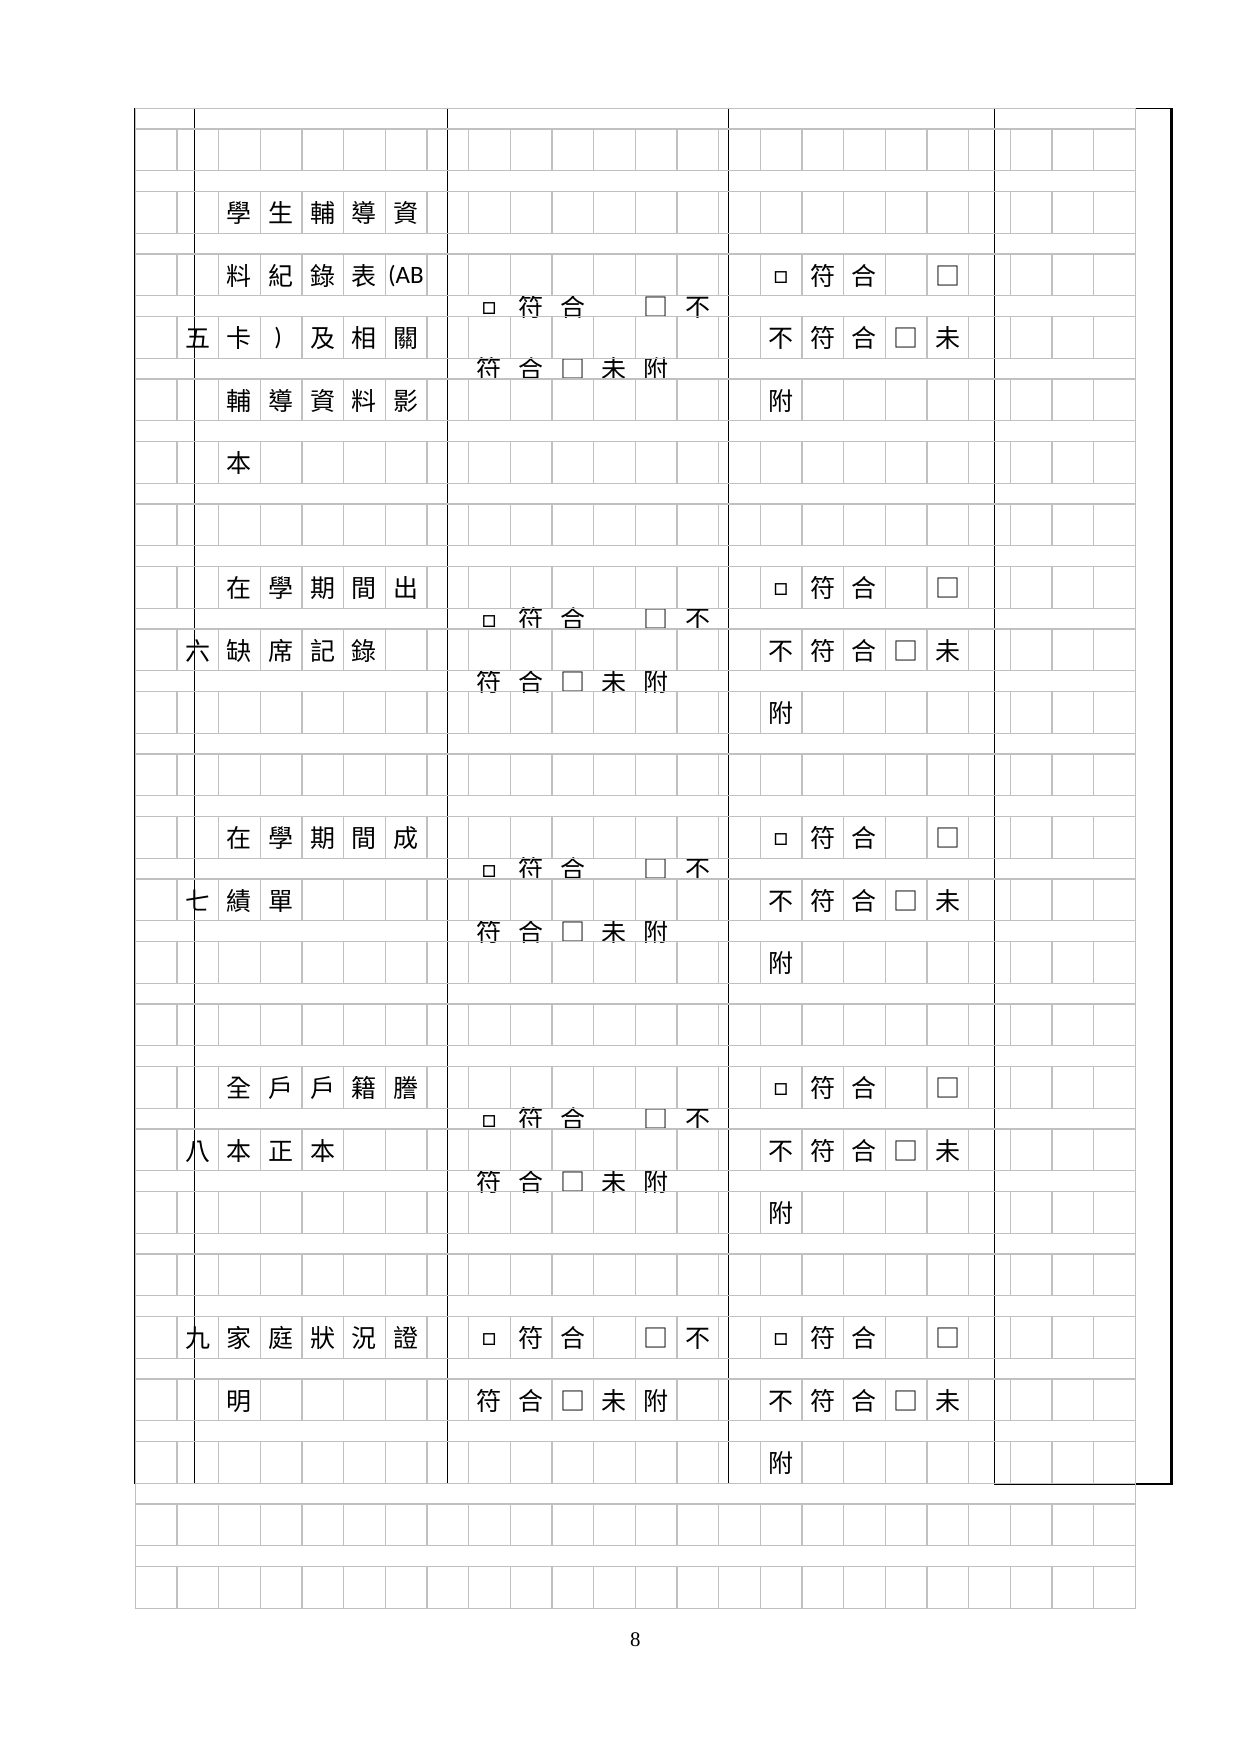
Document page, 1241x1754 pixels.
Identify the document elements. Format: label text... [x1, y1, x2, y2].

table_cell □符合 □不符合□未附 [594, 817, 635, 858]
table_cell 學生輔導資料紀錄表(AB卡) 及相關輔導資料影本 [344, 380, 385, 420]
table_cell □符合 □不符合□未附 [448, 755, 468, 795]
table_cell □符合 □不符合□未附 [719, 1067, 728, 1108]
table_cell □ [886, 317, 926, 358]
table_cell □符合 □不符合□未附 [511, 130, 551, 170]
table_cell 在學期間成績單 [344, 942, 385, 983]
table_cell [1094, 130, 1135, 170]
table_cell □ [886, 1380, 926, 1420]
table_cell [995, 1442, 1010, 1483]
table_cell 七 [178, 817, 194, 858]
table_cell [1011, 1005, 1051, 1045]
table_cell [1011, 817, 1051, 858]
table_cell □ [469, 1317, 510, 1358]
table_cell 五 [178, 255, 194, 295]
table_cell □符合 □不符合□未附 [563, 1172, 582, 1191]
table_cell [969, 755, 994, 795]
table_cell □符合 □不符合□未附 [636, 1005, 676, 1045]
table_cell 學生輔導資料紀錄表(AB卡) 及相關輔導資料影本 [195, 171, 447, 191]
table_cell □符合 □不符合□未附 [553, 130, 593, 170]
table_cell [844, 692, 885, 733]
table_cell [969, 1442, 994, 1483]
table_cell □符合 □不符合□未附 [495, 359, 562, 378]
table_cell □符合 □不符合□未附 [448, 171, 728, 191]
table_cell 八 [136, 1130, 176, 1170]
table_cell [729, 630, 760, 670]
table_cell [729, 421, 994, 441]
table_cell □符合 □不符合□未附 [636, 1130, 676, 1170]
table_cell 六 [178, 567, 194, 608]
table_cell [1053, 1005, 1093, 1045]
table_cell 五 [178, 130, 194, 170]
table_cell 學生輔導資料紀錄表(AB卡) 及相關輔導資料影本 [344, 317, 385, 358]
table_cell □符合 □不符合□未附 [511, 567, 551, 608]
table_cell □符合 □不符合□未附 [614, 359, 645, 378]
table_cell 九 [136, 1296, 194, 1316]
table_cell 學生輔導資料紀錄表(AB卡) 及相關輔導資料影本 [344, 192, 385, 233]
table_cell [448, 1380, 468, 1420]
table_cell 九 [178, 1442, 194, 1483]
table_cell [1094, 817, 1135, 858]
table_cell [1053, 1067, 1093, 1108]
table_cell □符合 □不符合□未附 [719, 380, 728, 420]
table_cell □符合 □不符合□未附 [553, 380, 593, 420]
table_cell [1011, 1255, 1051, 1295]
table_cell 全戶戶籍謄本正本 [261, 1005, 301, 1045]
table_cell [886, 817, 926, 858]
table_cell 符 [511, 1317, 551, 1358]
table_cell 在學期間出缺席記錄 [195, 505, 218, 545]
table_cell 全戶戶籍謄本正本 [303, 1192, 343, 1233]
table_cell [729, 109, 994, 128]
table_cell 在學期間成績單 [261, 755, 301, 795]
table_cell 家庭狀況證明 [386, 1442, 426, 1483]
table_cell □符合 □不符合□未附 [636, 755, 676, 795]
table_cell [729, 296, 994, 316]
table_cell □符合 □不符合□未附 [492, 1171, 562, 1191]
table_cell [886, 192, 926, 233]
table_cell 在學期間成績單 [219, 817, 260, 858]
table_cell [1053, 317, 1093, 358]
table_cell □符合 □不符合□未附 [448, 942, 468, 983]
table_cell □符合 □不符合□未附 [448, 880, 468, 920]
table_cell [886, 1067, 926, 1108]
table_cell [1053, 255, 1093, 295]
table_cell □ [761, 255, 801, 295]
table_cell 在學期間出缺席記錄 [195, 671, 447, 691]
table_cell 全戶戶籍謄本正本 [195, 1067, 218, 1108]
table_cell 五 [136, 380, 176, 420]
table_cell 在學期間出缺席記錄 [219, 567, 260, 608]
table_cell 五 [178, 380, 194, 420]
table_cell 學生輔導資料紀錄表(AB卡) 及相關輔導資料影本 [386, 317, 426, 358]
table_cell [995, 1005, 1010, 1045]
table_cell [995, 1380, 1010, 1420]
table_cell 學生輔導資料紀錄表(AB卡) 及相關輔導資料影本 [219, 255, 260, 295]
table_cell [995, 1171, 1135, 1191]
table_cell [995, 755, 1010, 795]
table_cell [995, 880, 1010, 920]
table_cell □符合 □不符合□未附 [719, 567, 728, 608]
table_cell [995, 1130, 1010, 1170]
table_cell □符合 □不符合□未附 [448, 1192, 468, 1233]
table_cell □符合 □不符合□未附 [583, 1171, 612, 1191]
table_cell □符合 □不符合□未附 [511, 1005, 551, 1045]
table_cell 在學期間出缺席記錄 [195, 567, 218, 608]
table_cell [1053, 442, 1093, 483]
table_cell 在學期間出缺席記錄 [219, 692, 260, 733]
table_cell 八 [136, 1109, 194, 1128]
table_cell □ [636, 1317, 676, 1358]
table_cell □符合 □不符合□未附 [448, 921, 494, 941]
table_cell □符合 □不符合□未附 [553, 1067, 593, 1108]
table_cell 家庭狀況證明 [303, 1442, 343, 1483]
table_cell 五 [136, 255, 176, 295]
table_cell □符合 □不符合□未附 [448, 1067, 468, 1108]
table_cell [1011, 192, 1051, 233]
table_cell [729, 1442, 760, 1483]
table_cell □符合 □不符合□未附 [583, 671, 612, 691]
table_cell □符合 □不符合□未附 [678, 692, 718, 733]
table_cell [995, 442, 1010, 483]
table_cell 合 [844, 1130, 885, 1170]
table_cell 學生輔導資料紀錄表(AB卡) 及相關輔導資料影本 [386, 255, 426, 295]
table_cell 合 [844, 1067, 885, 1108]
table_cell □符合 □不符合□未附 [448, 442, 468, 483]
table_cell [1094, 1317, 1135, 1358]
table_cell [995, 984, 1135, 1003]
table_cell □符合 □不符合□未附 [719, 817, 728, 858]
table_cell □符合 □不符合□未附 [511, 942, 551, 983]
table_cell 學生輔導資料紀錄表(AB卡) 及相關輔導資料影本 [195, 442, 218, 483]
table_cell □符合 □不符合□未附 [537, 1109, 645, 1128]
table_cell [995, 692, 1010, 733]
table_cell □符合 □不符合□未附 [646, 1109, 665, 1128]
table_cell 九 [178, 1255, 194, 1295]
table_cell [1094, 1380, 1135, 1420]
table_cell [729, 505, 760, 545]
table_cell 在學期間出缺席記錄 [219, 630, 260, 670]
table_cell 七 [136, 880, 176, 920]
table_cell 學生輔導資料紀錄表(AB卡) 及相關輔導資料影本 [195, 234, 447, 253]
table_cell [995, 296, 1135, 316]
table_cell [886, 755, 926, 795]
table_cell □符合 □不符合□未附 [553, 192, 593, 233]
table_cell □ [928, 255, 968, 295]
table_cell 在學期間成績單 [195, 734, 447, 753]
table_cell [1094, 255, 1135, 295]
table_cell 合 [844, 880, 885, 920]
table_cell □符合 □不符合□未附 [469, 130, 510, 170]
table_cell 符 [803, 1380, 843, 1420]
table_cell [995, 796, 1135, 816]
table_cell [995, 359, 1135, 378]
table_cell □符合 □不符合□未附 [469, 755, 510, 795]
table_cell 八 [136, 984, 194, 1003]
table_cell [995, 130, 1010, 170]
table_cell 七 [136, 817, 176, 858]
table_cell [1053, 505, 1093, 545]
table_cell 六 [178, 630, 194, 670]
table_cell 六 [178, 692, 194, 733]
table_cell [1011, 1192, 1051, 1233]
table_cell □符合 □不符合□未附 [448, 546, 728, 566]
table_cell 五 [136, 171, 194, 191]
table_cell □符合 □不符合□未附 [448, 1171, 494, 1191]
table_cell 八 [178, 1192, 194, 1233]
table_cell 學生輔導資料紀錄表(AB卡) 及相關輔導資料影本 [195, 421, 447, 441]
table_cell 在學期間成績單 [428, 942, 447, 983]
table_cell 家庭狀況證明 [303, 1255, 343, 1295]
table_cell 全戶戶籍謄本正本 [219, 1067, 260, 1108]
table_cell □符合 □不符合□未附 [563, 922, 582, 941]
table_cell □符合 □不符合□未附 [678, 317, 718, 358]
table_cell 在學期間出缺席記錄 [386, 630, 426, 670]
table_cell □符合 □不符合□未附 [719, 630, 728, 670]
table_cell [1011, 755, 1051, 795]
table_cell 六 [136, 609, 194, 628]
table_cell 學生輔導資料紀錄表(AB卡) 及相關輔導資料影本 [195, 317, 218, 358]
table_cell □符合 □不符合□未附 [678, 1067, 718, 1108]
table_cell □符合 □不符合□未附 [594, 1005, 635, 1045]
table_cell 家庭狀況證明 [261, 1380, 301, 1420]
table_cell 全戶戶籍謄本正本 [386, 1130, 426, 1170]
table_cell [729, 880, 760, 920]
table_cell 五 [136, 359, 194, 378]
table_cell □符合 □不符合□未附 [719, 942, 728, 983]
table_cell □符合 □不符合□未附 [553, 1005, 593, 1045]
table_cell 五 [178, 442, 194, 483]
table_cell □符合 □不符合□未附 [448, 630, 468, 670]
table_cell [995, 171, 1135, 191]
table_cell 全戶戶籍謄本正本 [261, 1130, 301, 1170]
table_cell 合 [844, 630, 885, 670]
table_cell 學生輔導資料紀錄表(AB卡) 及相關輔導資料影本 [261, 380, 301, 420]
table_cell [729, 734, 994, 753]
table_cell 在學期間出缺席記錄 [428, 692, 447, 733]
table_cell [995, 817, 1010, 858]
table_cell [448, 1421, 728, 1441]
table_cell 七 [136, 921, 194, 941]
table_cell □ [928, 567, 968, 608]
table_cell □符合 □不符合□未附 [448, 1046, 728, 1066]
table_cell 學生輔導資料紀錄表(AB卡) 及相關輔導資料影本 [261, 255, 301, 295]
table_cell 符 [803, 880, 843, 920]
table_cell [886, 442, 926, 483]
table_cell 八 [178, 1067, 194, 1108]
table_cell 符 [469, 1380, 510, 1420]
table_cell □符合 □不符合□未附 [448, 567, 468, 608]
table_cell □符合 □不符合□未附 [614, 1171, 645, 1191]
table_cell 家庭狀況證明 [195, 1296, 447, 1316]
table_cell □符合 □不符合□未附 [469, 317, 510, 358]
table_cell 符 [803, 1317, 843, 1358]
table_cell [886, 692, 926, 733]
table_cell □符合 □不符合□未附 [448, 1130, 468, 1170]
table_cell 在學期間出缺席記錄 [428, 567, 447, 608]
table_cell [928, 1442, 968, 1483]
table_cell [928, 755, 968, 795]
table_cell □符合 □不符合□未附 [469, 442, 510, 483]
table_cell 家庭狀況證明 [195, 1442, 218, 1483]
table_cell [729, 755, 760, 795]
table_cell [928, 505, 968, 545]
table_cell [729, 817, 760, 858]
table_cell □符合 □不符合□未附 [678, 1192, 718, 1233]
table_cell [1094, 192, 1135, 233]
table_cell 家庭狀況證明 [386, 1317, 426, 1358]
table_cell □符合 □不符合□未附 [511, 1192, 551, 1233]
table_cell □符合 □不符合□未附 [448, 421, 728, 441]
table_cell □符合 □不符合□未附 [614, 921, 645, 941]
table_cell [969, 630, 994, 670]
table_cell □符合 □不符合□未附 [469, 630, 510, 670]
table_cell 全戶戶籍謄本正本 [344, 1005, 385, 1045]
table_cell 家庭狀況證明 [219, 1255, 260, 1295]
table_cell 在學期間成績單 [428, 817, 447, 858]
table_cell [1053, 942, 1093, 983]
table_cell □符合 □不符合□未附 [553, 317, 593, 358]
table_cell □符合 □不符合□未附 [553, 817, 593, 858]
table_cell 六 [136, 546, 194, 566]
table_cell 家庭狀況證明 [195, 1255, 218, 1295]
table_cell [1094, 567, 1135, 608]
table_cell □符合 □不符合□未附 [699, 859, 728, 878]
table_cell □ [761, 1067, 801, 1108]
table_cell [448, 1317, 468, 1358]
table_cell [729, 192, 760, 233]
table_cell [969, 1130, 994, 1170]
table_cell 在學期間成績單 [261, 817, 301, 858]
table_cell [1011, 630, 1051, 670]
table_cell [969, 380, 994, 420]
table_cell □符合 □不符合□未附 [469, 192, 510, 233]
table_cell □符合 □不符合□未附 [553, 880, 593, 920]
table_cell [969, 880, 994, 920]
table_cell 在學期間成績單 [428, 880, 447, 920]
table_cell [995, 942, 1010, 983]
table_cell □符合 □不符合□未附 [636, 442, 676, 483]
table_cell 學生輔導資料紀錄表(AB卡) 及相關輔導資料影本 [428, 442, 447, 483]
table_cell 在學期間出缺席記錄 [261, 505, 301, 545]
table_cell 在學期間出缺席記錄 [428, 505, 447, 545]
table_cell [995, 1296, 1135, 1316]
table_cell [1011, 942, 1051, 983]
table_cell 在學期間成績單 [303, 755, 343, 795]
table_cell [844, 130, 885, 170]
table_cell □符合 □不符合□未附 [553, 567, 593, 608]
table_cell [995, 609, 1135, 628]
table_cell 五 [136, 296, 194, 316]
table_cell [594, 1317, 635, 1358]
table_cell 家庭狀況證明 [261, 1317, 301, 1358]
table_cell □符合 □不符合□未附 [448, 380, 468, 420]
table_cell 全戶戶籍謄本正本 [219, 1005, 260, 1045]
table_cell □符合 □不符合□未附 [719, 255, 728, 295]
table_cell 六 [136, 630, 176, 670]
table_cell □符合 □不符合□未附 [665, 671, 728, 691]
table_cell □符合 □不符合□未附 [448, 984, 728, 1003]
table_cell [995, 109, 1135, 128]
table_cell 全戶戶籍謄本正本 [386, 1067, 426, 1108]
table_cell 學生輔導資料紀錄表(AB卡) 及相關輔導資料影本 [428, 192, 447, 233]
table_cell [1011, 130, 1051, 170]
table_cell 學生輔導資料紀錄表(AB卡) 及相關輔導資料影本 [344, 255, 385, 295]
table_cell □符合 □不符合□未附 [636, 1192, 676, 1233]
table_cell 學生輔導資料紀錄表(AB卡) 及相關輔導資料影本 [219, 192, 260, 233]
table_cell [1094, 1005, 1135, 1045]
table_cell 不 [761, 1130, 801, 1170]
table_cell □符合 □不符合□未附 [448, 796, 728, 816]
table_cell [729, 984, 994, 1003]
table_cell 七 [178, 755, 194, 795]
table_cell [1053, 1130, 1093, 1170]
table_cell □符合 □不符合□未附 [678, 255, 718, 295]
table_cell □符合 □不符合□未附 [636, 130, 676, 170]
table_cell □符合 □不符合□未附 [719, 442, 728, 483]
table_cell 未 [594, 1380, 635, 1420]
table_cell [1053, 630, 1093, 670]
table_cell 附 [636, 1380, 676, 1420]
table_cell [636, 1442, 676, 1483]
table_cell □符合 □不符合□未附 [666, 296, 728, 316]
table_cell □符合 □不符合□未附 [614, 671, 645, 691]
table_cell 九 [136, 1234, 194, 1253]
table_cell [928, 942, 968, 983]
table_cell □符合 □不符合□未附 [646, 609, 665, 628]
table_cell 符 [803, 1067, 843, 1108]
table_cell 在學期間成績單 [195, 921, 447, 941]
table_cell □符合 □不符合□未附 [469, 567, 510, 608]
table_cell 九 [136, 1359, 194, 1378]
table_cell [844, 1255, 885, 1295]
table_cell [803, 1005, 843, 1045]
table_cell □符合 □不符合□未附 [511, 692, 551, 733]
table_cell [729, 442, 760, 483]
table_cell □符合 □不符合□未附 [636, 567, 676, 608]
table_cell [719, 1380, 728, 1420]
table_cell [729, 171, 994, 191]
table_cell [729, 484, 994, 503]
table_cell 全戶戶籍謄本正本 [428, 1192, 447, 1233]
table_cell 在學期間成績單 [195, 859, 447, 878]
table_cell [803, 380, 843, 420]
table_cell [1011, 1317, 1051, 1358]
table_cell [729, 692, 760, 733]
table_cell 五 [136, 442, 176, 483]
table_cell [1011, 1067, 1051, 1108]
table_cell [969, 1255, 994, 1295]
table_cell 六 [136, 484, 194, 503]
table_cell 合 [511, 1380, 551, 1420]
table_cell [995, 505, 1010, 545]
table_cell 學生輔導資料紀錄表(AB卡) 及相關輔導資料影本 [261, 130, 301, 170]
table_cell [803, 505, 843, 545]
table_cell 五 [136, 109, 194, 128]
table_cell [969, 817, 994, 858]
table_cell □ [886, 1130, 926, 1170]
table_cell 在學期間成績單 [195, 755, 218, 795]
table_cell 全戶戶籍謄本正本 [195, 1005, 218, 1045]
table_cell [553, 1442, 593, 1483]
table_cell □符合 □不符合□未附 [594, 1130, 635, 1170]
table_cell [995, 630, 1010, 670]
table_cell 在學期間成績單 [195, 880, 218, 920]
table_cell 七 [136, 755, 176, 795]
table_cell [844, 1192, 885, 1233]
table_cell [995, 671, 1135, 691]
table_cell [729, 234, 994, 253]
table_cell [729, 1067, 760, 1108]
table_cell [969, 192, 994, 233]
table_cell [1094, 505, 1135, 545]
table_cell [995, 1255, 1010, 1295]
table_cell 六 [178, 505, 194, 545]
table_cell □符合 □不符合□未附 [511, 755, 551, 795]
table_cell □符合 □不符合□未附 [448, 192, 468, 233]
table_cell □符合 □不符合□未附 [448, 671, 494, 691]
table_cell [729, 1171, 994, 1191]
table_cell 全戶戶籍謄本正本 [261, 1067, 301, 1108]
table_cell □符合 □不符合□未附 [678, 630, 718, 670]
table_cell □符合 □不符合□未附 [636, 192, 676, 233]
table_cell 家庭狀況證明 [195, 1317, 218, 1358]
table_cell 七 [178, 942, 194, 983]
table_cell □ [928, 1317, 968, 1358]
table_cell 在學期間出缺席記錄 [386, 692, 426, 733]
table_cell 合 [844, 567, 885, 608]
table_cell □符合 □不符合□未附 [448, 692, 468, 733]
table_cell □符合 □不符合□未附 [636, 692, 676, 733]
table_cell [803, 192, 843, 233]
table_cell 家庭狀況證明 [344, 1255, 385, 1295]
table_cell [1011, 567, 1051, 608]
table_cell [1053, 1442, 1093, 1483]
table_cell □符合 □不符合□未附 [636, 880, 676, 920]
table_cell [1094, 1130, 1135, 1170]
table_cell 全戶戶籍謄本正本 [195, 1130, 218, 1170]
table_cell 家庭狀況證明 [195, 1359, 447, 1378]
table_cell [928, 1255, 968, 1295]
table_cell [448, 1359, 728, 1378]
table_cell 在學期間出缺席記錄 [261, 567, 301, 608]
table_cell □符合 □不符合□未附 [699, 609, 728, 628]
table_cell □符合 □不符合□未附 [448, 317, 468, 358]
table_cell [886, 567, 926, 608]
table_cell [729, 1296, 994, 1316]
table_cell [995, 1109, 1135, 1128]
table_cell [969, 505, 994, 545]
table_cell 在學期間出缺席記錄 [344, 692, 385, 733]
table_cell □符合 □不符合□未附 [678, 130, 718, 170]
table_cell 不 [761, 317, 801, 358]
table_cell □符合 □不符合□未附 [678, 505, 718, 545]
table_cell □ [761, 817, 801, 858]
table_cell □ [928, 1067, 968, 1108]
table_cell [995, 1317, 1010, 1358]
table_cell 九 [136, 1442, 176, 1483]
table_cell [729, 317, 760, 358]
table_cell □符合 □不符合□未附 [594, 380, 635, 420]
table_cell □符合 □不符合□未附 [553, 1192, 593, 1233]
table_cell 在學期間成績單 [303, 880, 343, 920]
table_cell 八 [136, 1171, 194, 1191]
table_cell 在學期間成績單 [219, 755, 260, 795]
table_cell 家庭狀況證明 [195, 1234, 447, 1253]
table_cell □符合 □不符合□未附 [636, 942, 676, 983]
table_cell [969, 567, 994, 608]
table_cell 在學期間成績單 [261, 880, 301, 920]
table_cell □符合 □不符合□未附 [511, 505, 551, 545]
table_cell □符合 □不符合□未附 [583, 359, 612, 378]
table_cell [969, 1067, 994, 1108]
table_cell [803, 130, 843, 170]
table_cell 在學期間出缺席記錄 [386, 505, 426, 545]
table_cell 在學期間出缺席記錄 [195, 692, 218, 733]
table_cell 家庭狀況證明 [428, 1380, 447, 1420]
table_cell 家庭狀況證明 [261, 1442, 301, 1483]
table_cell [928, 380, 968, 420]
table_cell [803, 1192, 843, 1233]
table_cell 學生輔導資料紀錄表(AB卡) 及相關輔導資料影本 [386, 192, 426, 233]
table_cell [761, 130, 801, 170]
table_cell 學生輔導資料紀錄表(AB卡) 及相關輔導資料影本 [386, 130, 426, 170]
table_cell □符合 □不符合□未附 [448, 734, 728, 753]
table_cell 八 [136, 1192, 176, 1233]
table_cell □符合 □不符合□未附 [636, 255, 676, 295]
table_cell □符合 □不符合□未附 [594, 442, 635, 483]
table_cell [803, 442, 843, 483]
table_cell [886, 380, 926, 420]
table_cell [729, 1359, 994, 1378]
table_cell □符合 □不符合□未附 [563, 359, 582, 378]
table_cell □符合 □不符合□未附 [469, 255, 510, 295]
table_cell [1094, 692, 1135, 733]
table_cell 八 [178, 1005, 194, 1045]
table_cell □符合 □不符合□未附 [678, 192, 718, 233]
table_cell □符合 □不符合□未附 [719, 692, 728, 733]
table_cell 六 [136, 567, 176, 608]
table_cell 五 [136, 130, 176, 170]
table_cell □ [886, 880, 926, 920]
table_cell [969, 317, 994, 358]
table_cell 家庭狀況證明 [303, 1380, 343, 1420]
table_cell [844, 942, 885, 983]
table_cell [678, 1380, 718, 1420]
table_cell 家庭狀況證明 [386, 1255, 426, 1295]
table_cell [1053, 1192, 1093, 1233]
table_cell 附 [761, 942, 801, 983]
table_cell □符合 □不符合□未附 [511, 1130, 551, 1170]
table_cell [886, 1192, 926, 1233]
table_cell [678, 1255, 718, 1295]
table_cell [803, 692, 843, 733]
table_cell [448, 1296, 728, 1316]
table_cell □符合 □不符合□未附 [699, 1109, 728, 1128]
table_cell [729, 1380, 760, 1420]
table_cell □符合 □不符合□未附 [678, 567, 718, 608]
table_cell 學生輔導資料紀錄表(AB卡) 及相關輔導資料影本 [195, 192, 218, 233]
table_cell □符合 □不符合□未附 [469, 505, 510, 545]
table_cell 六 [136, 671, 194, 691]
table_cell [886, 1255, 926, 1295]
table_cell □符合 □不符合□未附 [678, 442, 718, 483]
table_cell [1053, 880, 1093, 920]
table_cell [969, 942, 994, 983]
table_cell □符合 □不符合□未附 [719, 1192, 728, 1233]
table_cell 不 [761, 630, 801, 670]
table_cell [1094, 1255, 1135, 1295]
table_cell [1053, 192, 1093, 233]
table_cell 學生輔導資料紀錄表(AB卡) 及相關輔導資料影本 [344, 442, 385, 483]
table_cell [886, 255, 926, 295]
table_cell [511, 1442, 551, 1483]
table_cell 全戶戶籍謄本正本 [344, 1130, 385, 1170]
table_cell [553, 1255, 593, 1295]
table_cell 在學期間成績單 [386, 942, 426, 983]
table_cell 在學期間出缺席記錄 [195, 630, 218, 670]
table_cell [886, 1005, 926, 1045]
table_cell [969, 130, 994, 170]
table_cell 未 [928, 630, 968, 670]
table_cell 九 [136, 1421, 194, 1441]
table_cell □符合 □不符合□未附 [594, 192, 635, 233]
table_cell □符合 □不符合□未附 [594, 1192, 635, 1233]
table_cell □符合 □不符合□未附 [636, 317, 676, 358]
table_cell 家庭狀況證明 [428, 1317, 447, 1358]
table_cell □ [928, 817, 968, 858]
table_cell □符合 □不符合□未附 [511, 817, 551, 858]
table_cell [1094, 1067, 1135, 1108]
table_cell 學生輔導資料紀錄表(AB卡) 及相關輔導資料影本 [386, 442, 426, 483]
table_cell 全戶戶籍謄本正本 [344, 1067, 385, 1108]
table_cell [969, 1005, 994, 1045]
table_cell □符合 □不符合□未附 [511, 630, 551, 670]
table_cell 符 [803, 255, 843, 295]
table_cell □符合 □不符合□未附 [594, 880, 635, 920]
table_cell 五 [178, 192, 194, 233]
table_cell 在學期間出缺席記錄 [303, 567, 343, 608]
table_cell 全戶戶籍謄本正本 [303, 1067, 343, 1108]
table_cell 學生輔導資料紀錄表(AB卡) 及相關輔導資料影本 [428, 255, 447, 295]
table_cell [995, 567, 1010, 608]
table_cell [594, 1255, 635, 1295]
table_cell [928, 130, 968, 170]
table_cell 學生輔導資料紀錄表(AB卡) 及相關輔導資料影本 [219, 442, 260, 483]
table_cell [969, 255, 994, 295]
table_cell [886, 505, 926, 545]
table_cell [1094, 942, 1135, 983]
table_cell □符合 □不符合□未附 [678, 880, 718, 920]
table_cell [1094, 317, 1135, 358]
table_cell [729, 1130, 760, 1170]
table_cell 在學期間成績單 [219, 942, 260, 983]
table_cell □符合 □不符合□未附 [678, 380, 718, 420]
table_cell 不 [761, 880, 801, 920]
table_cell [928, 1005, 968, 1045]
table_cell 全戶戶籍謄本正本 [428, 1130, 447, 1170]
table_cell [729, 942, 760, 983]
table_cell 學生輔導資料紀錄表(AB卡) 及相關輔導資料影本 [428, 380, 447, 420]
table_cell □符合 □不符合□未附 [448, 234, 728, 253]
table_cell □符合 □不符合□未附 [511, 380, 551, 420]
table_cell 五 [136, 421, 194, 441]
table_cell [729, 609, 994, 628]
table_cell □符合 □不符合□未附 [511, 255, 551, 295]
table_cell 在學期間成績單 [219, 880, 260, 920]
table_cell 家庭狀況證明 [195, 1421, 447, 1441]
table_cell □符合 □不符合□未附 [719, 192, 728, 233]
table_cell 全戶戶籍謄本正本 [386, 1192, 426, 1233]
table_cell □符合 □不符合□未附 [553, 505, 593, 545]
table_cell 在學期間成績單 [386, 880, 426, 920]
table_cell [729, 859, 994, 878]
table_cell 九 [178, 1317, 194, 1358]
table_cell 家庭狀況證明 [303, 1317, 343, 1358]
table_cell 在學期間出缺席記錄 [344, 630, 385, 670]
table_cell □符合 □不符合□未附 [594, 255, 635, 295]
table_cell □符合 □不符合□未附 [448, 109, 728, 128]
table_cell □符合 □不符合□未附 [448, 505, 468, 545]
table_cell [886, 1442, 926, 1483]
table_cell □符合 □不符合□未附 [636, 817, 676, 858]
table_cell 學生輔導資料紀錄表(AB卡) 及相關輔導資料影本 [195, 255, 218, 295]
table_cell [844, 755, 885, 795]
table_cell 在學期間成績單 [344, 880, 385, 920]
table_cell □符合 □不符合□未附 [719, 505, 728, 545]
table_cell 符 [803, 817, 843, 858]
table_cell [729, 1005, 760, 1045]
table_cell □ [553, 1380, 593, 1420]
table_cell □符合 □不符合□未附 [563, 672, 582, 691]
table_cell 家庭狀況證明 [195, 1380, 218, 1420]
table_cell [995, 255, 1010, 295]
table_cell 學生輔導資料紀錄表(AB卡) 及相關輔導資料影本 [195, 359, 447, 378]
table_cell 學生輔導資料紀錄表(AB卡) 及相關輔導資料影本 [261, 317, 301, 358]
table_cell □符合 □不符合□未附 [594, 630, 635, 670]
table_cell [995, 317, 1010, 358]
table_cell [886, 130, 926, 170]
table_cell □符合 □不符合□未附 [534, 296, 645, 316]
table_cell [803, 1255, 843, 1295]
table_cell 家庭狀況證明 [344, 1380, 385, 1420]
table_cell □符合 □不符合□未附 [719, 1005, 728, 1045]
table_cell □符合 □不符合□未附 [537, 859, 645, 878]
table_cell [729, 1109, 994, 1128]
table_cell □符合 □不符合□未附 [448, 1109, 536, 1128]
table_cell [995, 1192, 1010, 1233]
table_cell [1094, 630, 1135, 670]
table_cell 符 [803, 567, 843, 608]
table_cell [844, 505, 885, 545]
table_cell [729, 1234, 994, 1253]
table_cell □符合 □不符合□未附 [448, 1005, 468, 1045]
table_cell 家庭狀況證明 [344, 1317, 385, 1358]
table_cell 七 [136, 734, 194, 753]
table_cell □ [761, 1317, 801, 1358]
table_cell 全戶戶籍謄本正本 [195, 984, 447, 1003]
table_cell [1094, 442, 1135, 483]
table_cell 全戶戶籍謄本正本 [428, 1067, 447, 1108]
table_cell [995, 484, 1135, 503]
table_cell [729, 921, 994, 941]
table_cell 符 [803, 630, 843, 670]
table_cell 學生輔導資料紀錄表(AB卡) 及相關輔導資料影本 [261, 192, 301, 233]
table_cell □ [886, 630, 926, 670]
table_cell 家庭狀況證明 [219, 1380, 260, 1420]
table_cell □符合 □不符合□未附 [719, 755, 728, 795]
table_cell [969, 442, 994, 483]
table_cell [995, 546, 1135, 566]
table_cell [594, 1442, 635, 1483]
table_cell 全戶戶籍謄本正本 [219, 1192, 260, 1233]
table_cell □符合 □不符合□未附 [719, 1130, 728, 1170]
table_cell [1053, 380, 1093, 420]
table_cell [995, 921, 1135, 941]
table_cell □符合 □不符合□未附 [448, 609, 536, 628]
table_cell [761, 505, 801, 545]
table_cell 全戶戶籍謄本正本 [344, 1192, 385, 1233]
table_cell [636, 1255, 676, 1295]
table_cell [678, 1442, 718, 1483]
table_cell [729, 1255, 760, 1295]
table_cell 家庭狀況證明 [261, 1255, 301, 1295]
table_cell □符合 □不符合□未附 [553, 630, 593, 670]
table_cell 家庭狀況證明 [344, 1442, 385, 1483]
table_cell [1011, 442, 1051, 483]
table_cell 學生輔導資料紀錄表(AB卡) 及相關輔導資料影本 [219, 380, 260, 420]
table_cell 全戶戶籍謄本正本 [195, 1109, 447, 1128]
table_cell 學生輔導資料紀錄表(AB卡) 及相關輔導資料影本 [303, 130, 343, 170]
table_cell □符合 □不符合□未附 [666, 609, 697, 628]
table_cell [1094, 380, 1135, 420]
table_cell 八 [178, 1130, 194, 1170]
table_cell [448, 1255, 468, 1295]
table_cell □符合 □不符合□未附 [553, 442, 593, 483]
table_cell [1011, 505, 1051, 545]
table_cell □符合 □不符合□未附 [636, 1067, 676, 1108]
table_cell [1053, 692, 1093, 733]
table_cell 在學期間出缺席記錄 [344, 505, 385, 545]
table_cell 在學期間成績單 [195, 942, 218, 983]
table_cell 學生輔導資料紀錄表(AB卡) 及相關輔導資料影本 [219, 130, 260, 170]
table_cell 學生輔導資料紀錄表(AB卡) 及相關輔導資料影本 [428, 130, 447, 170]
table_cell □符合 □不符合□未附 [594, 130, 635, 170]
table_cell 學生輔導資料紀錄表(AB卡) 及相關輔導資料影本 [303, 255, 343, 295]
table_cell 合 [844, 1317, 885, 1358]
table_cell 全戶戶籍謄本正本 [261, 1192, 301, 1233]
table_cell □符合 □不符合□未附 [666, 859, 697, 878]
table_cell [1094, 1442, 1135, 1483]
table_cell □符合 □不符合□未附 [469, 1067, 510, 1108]
table_cell [844, 1442, 885, 1483]
table_cell 附 [761, 1192, 801, 1233]
table_cell [729, 380, 760, 420]
table_cell 在學期間成績單 [386, 817, 426, 858]
table_cell □符合 □不符合□未附 [469, 1005, 510, 1045]
table_cell 學生輔導資料紀錄表(AB卡) 及相關輔導資料影本 [303, 192, 343, 233]
table_cell 七 [136, 859, 194, 878]
table_cell 未 [928, 880, 968, 920]
table_cell 學生輔導資料紀錄表(AB卡) 及相關輔導資料影本 [219, 317, 260, 358]
table_cell 在學期間出缺席記錄 [261, 630, 301, 670]
table_cell 合 [844, 255, 885, 295]
table_cell [844, 1005, 885, 1045]
table_cell 不 [761, 1380, 801, 1420]
table_cell □符合 □不符合□未附 [719, 317, 728, 358]
table_cell [511, 1255, 551, 1295]
table_cell 學生輔導資料紀錄表(AB卡) 及相關輔導資料影本 [195, 130, 218, 170]
table_cell [761, 1005, 801, 1045]
table_cell □符合 □不符合□未附 [636, 630, 676, 670]
table_cell [1011, 380, 1051, 420]
table_cell □符合 □不符合□未附 [469, 817, 510, 858]
table_cell □符合 □不符合□未附 [553, 1130, 593, 1170]
table_cell [1011, 1442, 1051, 1483]
table_cell 學生輔導資料紀錄表(AB卡) 及相關輔導資料影本 [428, 317, 447, 358]
table_cell □符合 □不符合□未附 [511, 317, 551, 358]
table_cell [969, 692, 994, 733]
table_cell [928, 442, 968, 483]
table_cell [995, 859, 1135, 878]
table_cell [729, 1421, 994, 1441]
table_cell □符合 □不符合□未附 [594, 505, 635, 545]
table_cell [995, 1359, 1135, 1378]
table_cell 合 [844, 317, 885, 358]
table_cell 家庭狀況證明 [219, 1442, 260, 1483]
table_cell [448, 1234, 728, 1253]
table_cell □符合 □不符合□未附 [665, 359, 728, 378]
table_cell 學生輔導資料紀錄表(AB卡) 及相關輔導資料影本 [261, 442, 301, 483]
table_cell 在學期間出缺席記錄 [303, 505, 343, 545]
table_cell □符合 □不符合□未附 [636, 505, 676, 545]
table_cell [729, 1317, 760, 1358]
table_cell 不 [678, 1317, 718, 1358]
table_cell [928, 692, 968, 733]
table_cell □符合 □不符合□未附 [469, 1192, 510, 1233]
table_cell 全戶戶籍謄本正本 [303, 1130, 343, 1170]
table_cell □符合 □不符合□未附 [448, 130, 468, 170]
table_cell [1011, 317, 1051, 358]
table_cell [844, 192, 885, 233]
table_cell 家庭狀況證明 [219, 1317, 260, 1358]
table_cell 在學期間出缺席記錄 [428, 630, 447, 670]
table_cell □符合 □不符合□未附 [469, 880, 510, 920]
table_cell [995, 380, 1010, 420]
table_cell □符合 □不符合□未附 [448, 359, 494, 378]
table_cell 全戶戶籍謄本正本 [195, 1171, 447, 1191]
table_cell 全戶戶籍謄本正本 [428, 1005, 447, 1045]
table_cell [803, 1442, 843, 1483]
table_cell 在學期間出缺席記錄 [386, 567, 426, 608]
table_cell 全戶戶籍謄本正本 [219, 1130, 260, 1170]
table_cell [1053, 1380, 1093, 1420]
table_cell □符合 □不符合□未附 [553, 755, 593, 795]
table_cell □符合 □不符合□未附 [594, 755, 635, 795]
table_cell □符合 □不符合□未附 [469, 380, 510, 420]
table_cell □符合 □不符合□未附 [511, 442, 551, 483]
table_cell 在學期間成績單 [344, 817, 385, 858]
table_cell [1053, 1317, 1093, 1358]
table_cell □符合 □不符合□未附 [646, 297, 665, 316]
table_cell 附 [761, 692, 801, 733]
table_cell 在學期間出缺席記錄 [195, 609, 447, 628]
table_cell 學生輔導資料紀錄表(AB卡) 及相關輔導資料影本 [344, 130, 385, 170]
table_cell [1053, 817, 1093, 858]
table_cell [1011, 255, 1051, 295]
table_cell □符合 □不符合□未附 [469, 692, 510, 733]
table_cell 家庭狀況證明 [428, 1255, 447, 1295]
table_cell □符合 □不符合□未附 [511, 1067, 551, 1108]
table_cell 符 [803, 317, 843, 358]
table_cell 在學期間出缺席記錄 [344, 567, 385, 608]
table_cell 六 [136, 692, 176, 733]
table_cell 學生輔導資料紀錄表(AB卡) 及相關輔導資料影本 [195, 296, 447, 316]
table_cell [1094, 1192, 1135, 1233]
table_cell 全戶戶籍謄本正本 [195, 1192, 218, 1233]
table_cell □符合 □不符合□未附 [492, 671, 562, 691]
table_cell □符合 □不符合□未附 [678, 755, 718, 795]
table_cell 五 [136, 317, 176, 358]
table_cell [995, 734, 1135, 753]
table_cell □符合 □不符合□未附 [719, 880, 728, 920]
table_cell [1053, 567, 1093, 608]
table_cell [761, 442, 801, 483]
table_cell [803, 942, 843, 983]
table_cell □符合 □不符合□未附 [469, 942, 510, 983]
table_cell 在學期間出缺席記錄 [303, 692, 343, 733]
table_cell [886, 942, 926, 983]
table_cell [803, 755, 843, 795]
table_cell [1053, 755, 1093, 795]
table_cell □符合 □不符合□未附 [448, 859, 536, 878]
table_cell 學生輔導資料紀錄表(AB卡) 及相關輔導資料影本 [303, 317, 343, 358]
table_cell 合 [553, 1317, 593, 1358]
table_cell [995, 234, 1135, 253]
table_cell 在學期間出缺席記錄 [219, 505, 260, 545]
table_cell □符合 □不符合□未附 [594, 1067, 635, 1108]
table_cell 在學期間出缺席記錄 [261, 692, 301, 733]
table_cell [761, 192, 801, 233]
table_cell 八 [136, 1067, 176, 1108]
table_cell □符合 □不符合□未附 [678, 1130, 718, 1170]
table_cell [928, 1192, 968, 1233]
table_cell □符合 □不符合□未附 [665, 1171, 728, 1191]
table_cell [995, 1234, 1135, 1253]
table_cell 未 [928, 1130, 968, 1170]
table_cell □符合 □不符合□未附 [469, 1130, 510, 1170]
table_cell [729, 546, 994, 566]
table_cell □符合 □不符合□未附 [537, 609, 645, 628]
table_cell 五 [136, 192, 176, 233]
table_cell 全戶戶籍謄本正本 [303, 1005, 343, 1045]
table_cell 七 [136, 942, 176, 983]
table_cell 七 [136, 796, 194, 816]
table_cell [719, 1442, 728, 1483]
table_cell 九 [136, 1255, 176, 1295]
table_cell 在學期間成績單 [261, 942, 301, 983]
table_cell □符合 □不符合□未附 [511, 880, 551, 920]
table_cell 在學期間成績單 [195, 817, 218, 858]
table_cell □符合 □不符合□未附 [448, 817, 468, 858]
table_cell 學生輔導資料紀錄表(AB卡) 及相關輔導資料影本 [386, 380, 426, 420]
table_cell 九 [136, 1380, 176, 1420]
table_cell 學生輔導資料紀錄表(AB卡) 及相關輔導資料影本 [303, 442, 343, 483]
table_cell [1011, 692, 1051, 733]
table_cell □符合 □不符合□未附 [594, 942, 635, 983]
table_cell [729, 130, 760, 170]
table_cell [719, 1255, 728, 1295]
table_cell 未 [928, 317, 968, 358]
table_cell 在學期間成績單 [386, 755, 426, 795]
table_cell 九 [178, 1380, 194, 1420]
table_cell 五 [178, 317, 194, 358]
table_cell [995, 421, 1135, 441]
table_cell 八 [136, 1046, 194, 1066]
table_cell 在學期間出缺席記錄 [195, 484, 447, 503]
table_cell [969, 1380, 994, 1420]
table_cell 全戶戶籍謄本正本 [195, 1046, 447, 1066]
table_cell 家庭狀況證明 [428, 1442, 447, 1483]
table_cell [995, 1067, 1010, 1108]
table_cell 在學期間成績單 [303, 942, 343, 983]
table_cell □符合 □不符合□未附 [448, 484, 728, 503]
table_cell □符合 □不符合□未附 [636, 380, 676, 420]
table_cell 在學期間出缺席記錄 [303, 630, 343, 670]
table_cell [886, 1317, 926, 1358]
table_cell [719, 1317, 728, 1358]
table_cell [1011, 1130, 1051, 1170]
table_cell □符合 □不符合□未附 [678, 817, 718, 858]
table_cell □符合 □不符合□未附 [492, 921, 562, 941]
table_cell [995, 1046, 1135, 1066]
table_cell □符合 □不符合□未附 [646, 859, 665, 878]
table_cell [1053, 130, 1093, 170]
table_cell [729, 1192, 760, 1233]
table_cell □符合 □不符合□未附 [666, 1109, 697, 1128]
table_cell [469, 1255, 510, 1295]
table_cell 家庭狀況證明 [386, 1380, 426, 1420]
table_cell [761, 1255, 801, 1295]
table_cell [448, 1442, 468, 1483]
table_cell □ [761, 567, 801, 608]
table_cell 學生輔導資料紀錄表(AB卡) 及相關輔導資料影本 [195, 109, 447, 128]
table_cell □符合 □不符合□未附 [583, 921, 612, 941]
table_cell [1136, 109, 1170, 1483]
table_cell [844, 380, 885, 420]
table_cell [1094, 755, 1135, 795]
table_cell 在學期間出缺席記錄 [195, 546, 447, 566]
table_cell □符合 □不符合□未附 [448, 255, 468, 295]
table_cell [761, 755, 801, 795]
table_cell 合 [844, 1380, 885, 1420]
table_cell [729, 671, 994, 691]
table_cell □符合 □不符合□未附 [553, 255, 593, 295]
table_cell [729, 359, 994, 378]
table_cell [729, 1046, 994, 1066]
table_cell [844, 442, 885, 483]
table_cell □符合 □不符合□未附 [448, 296, 536, 316]
table_cell □符合 □不符合□未附 [553, 692, 593, 733]
table_cell □符合 □不符合□未附 [665, 921, 728, 941]
table_cell □符合 □不符合□未附 [594, 692, 635, 733]
table_cell 未 [928, 1380, 968, 1420]
table_cell 九 [136, 1317, 176, 1358]
table_cell 六 [136, 505, 176, 545]
table_cell □符合 □不符合□未附 [678, 942, 718, 983]
table_cell [969, 1317, 994, 1358]
table_cell [969, 1192, 994, 1233]
table_cell 學生輔導資料紀錄表(AB卡) 及相關輔導資料影本 [303, 380, 343, 420]
table_cell 在學期間成績單 [303, 817, 343, 858]
table_cell [1094, 880, 1135, 920]
table_cell 八 [136, 1005, 176, 1045]
table_cell □符合 □不符合□未附 [553, 942, 593, 983]
table_cell [729, 567, 760, 608]
table_cell □符合 □不符合□未附 [719, 130, 728, 170]
table_cell 學生輔導資料紀錄表(AB卡) 及相關輔導資料影本 [195, 380, 218, 420]
table_cell 符 [803, 1130, 843, 1170]
table_cell □符合 □不符合□未附 [678, 1005, 718, 1045]
table_cell 附 [761, 1442, 801, 1483]
table_cell [729, 796, 994, 816]
table_cell [995, 1421, 1135, 1441]
table_cell 在學期間成績單 [344, 755, 385, 795]
table_cell 全戶戶籍謄本正本 [386, 1005, 426, 1045]
table_cell □符合 □不符合□未附 [594, 317, 635, 358]
table_cell 在學期間成績單 [428, 755, 447, 795]
table_cell 合 [844, 817, 885, 858]
table_cell [1053, 1255, 1093, 1295]
table_cell 七 [178, 880, 194, 920]
table_cell 在學期間成績單 [195, 796, 447, 816]
table_cell [729, 255, 760, 295]
table_cell □符合 □不符合□未附 [511, 192, 551, 233]
table_cell 附 [761, 380, 801, 420]
table_cell [928, 192, 968, 233]
table_cell [469, 1442, 510, 1483]
table_cell [1011, 1380, 1051, 1420]
table_cell 五 [136, 234, 194, 253]
table_cell [1011, 880, 1051, 920]
table_cell [995, 192, 1010, 233]
table_cell □符合 □不符合□未附 [594, 567, 635, 608]
